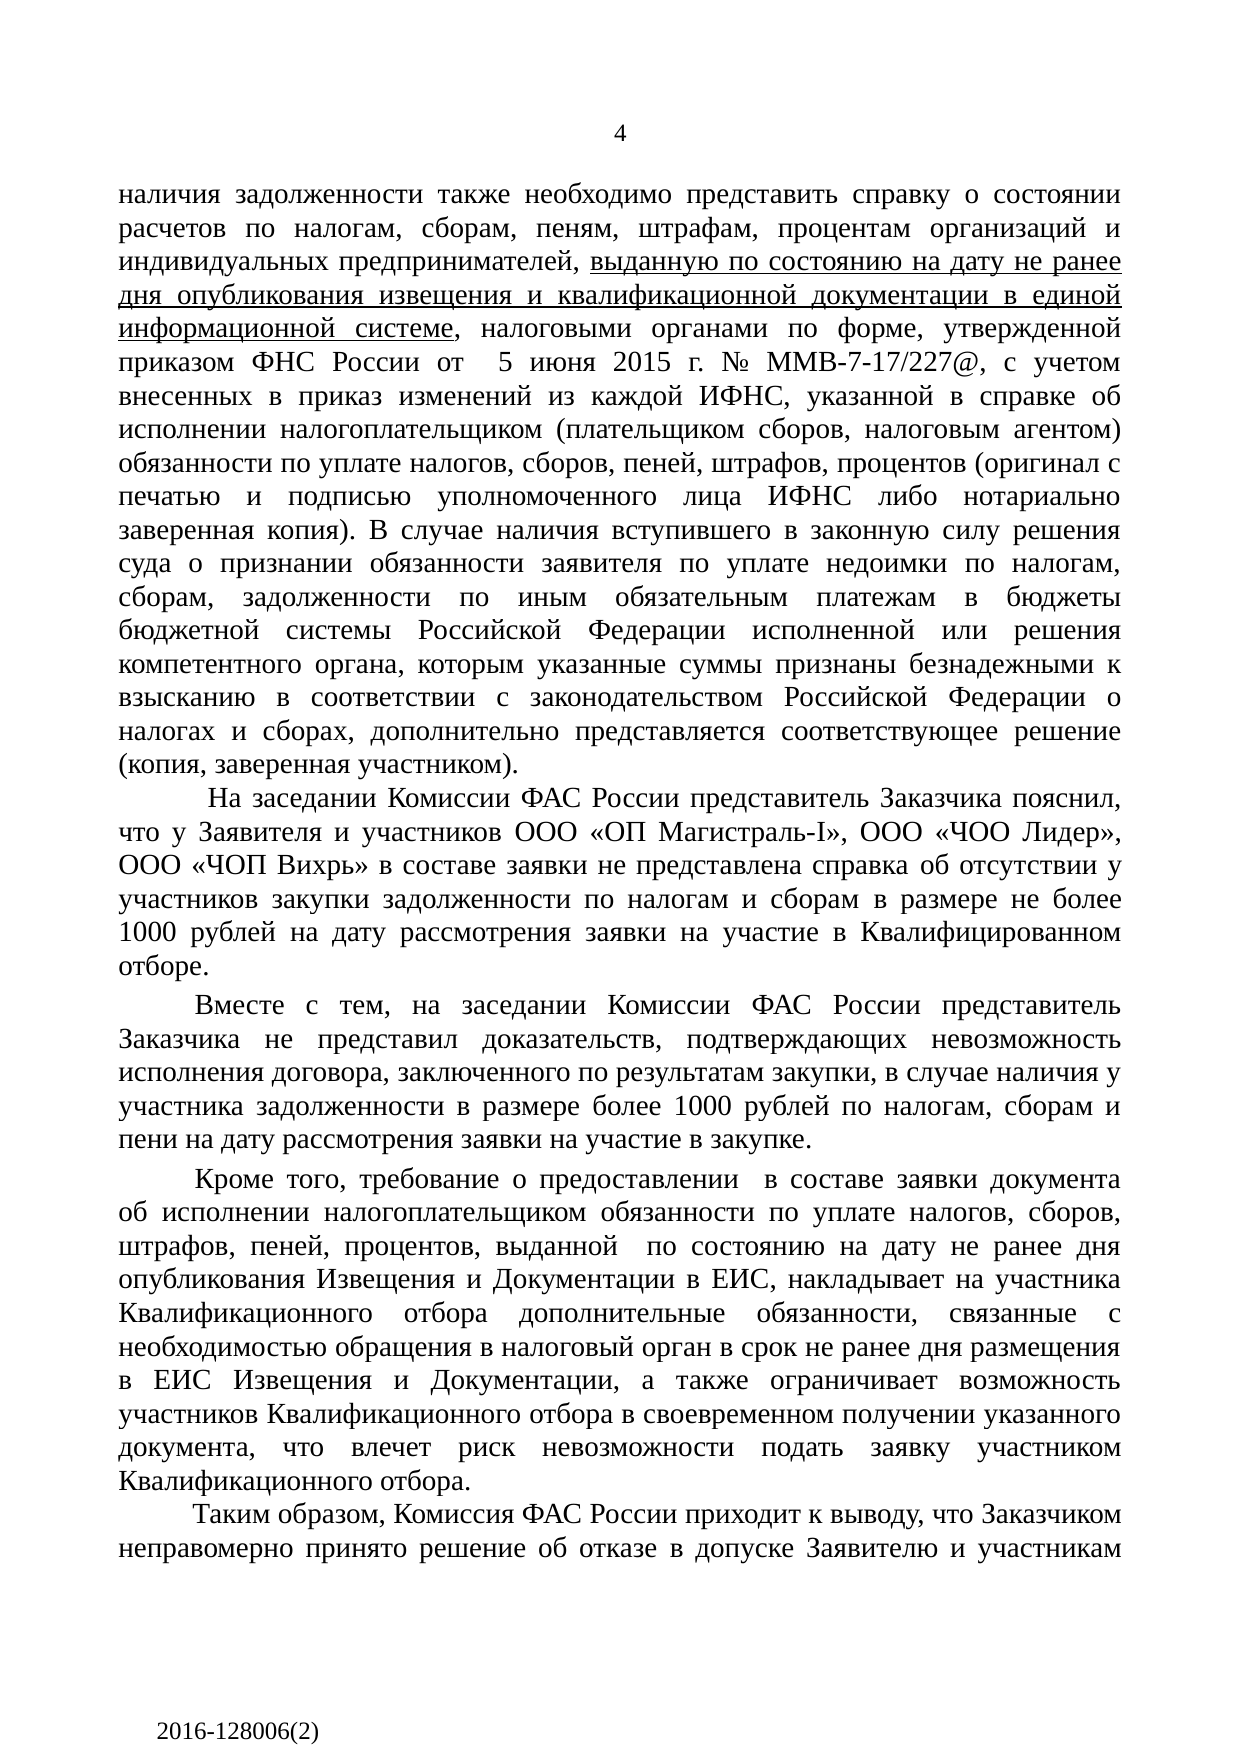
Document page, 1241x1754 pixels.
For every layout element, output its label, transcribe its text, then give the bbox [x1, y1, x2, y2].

text На заседании Комиссии ФАС России представитель Заказчика пояснил, что у Заявителя и участников ООО «ОП Магистраль-I», ООО «ЧОО Лидер», ООО «ЧОП Вихрь» в составе заявки не представлена справка об отсутствии у участников закупки задолженности по налогам и сборам в размере не более 1000 рублей на дату рассмотрения заявки на участие в Квалифицированном отборе. [118, 780, 1122, 981]
text наличия задолженности также необходимо представить справку о состоянии расчетов по налогам, сборам, пеням, штрафам, процентам организаций и индивидуальных предпринимателей, выданную по состоянию на дату не ранее дня опубликования извещения и квалификационной документации в единой [118, 176, 1122, 306]
text информационной системе, налоговыми органами по форме, утвержденной приказом ФНС России от 5 июня 2015 г. № ММВ-7-17/227@, с учетом внесенных в приказ изменений из каждой ИФНС, указанной в справке об исполнении налогоплательщиком (плательщиком сборов, налоговым агентом) обязанности по уплате налогов, сборов, пеней, штрафов, процентов (оригинал с печатью и подписью уполномоченного лица ИФНС либо нотариально заверенная копия). В случае наличия вступившего в законную силу решения суда о признании обязанности заявителя по уплате недоимки по налогам, сборам, задолженности по иным обязательным платежам в бюджеты бюджетной системы Российской Федерации исполненной или решения компетентного органа, которым указанные суммы признаны безнадежными к взысканию в соответствии с законодательством Российской Федерации о налогах и сборах, дополнительно представляется соответствующее решение (копия, заверенная участником). [118, 308, 1122, 780]
text Вместе с тем, на заседании Комиссии ФАС России представитель Заказчика не представил доказательств, подтверждающих невозможность исполнения договора, заключенного по результатам закупки, в случае наличия у участника задолженности в размере более 1000 рублей по налогам, сборам и пени на дату рассмотрения заявки на участие в закупке. [118, 987, 1122, 1155]
text Кроме того, требование о предоставлении в составе заявки документа об исполнении налогоплательщиком обязанности по уплате налогов, сборов, штрафов, пеней, процентов, выданной по состоянию на дату не ранее дня опубликования Извещения и Документации в ЕИС, накладывает на участника Квалификационного отбора дополнительные обязанности, связанные с необходимостью обращения в налоговый орган в срок не ранее дня размещения в ЕИС Извещения и Документации, а также ограничивает возможность участников Квалификационного отбора в своевременном получении указанного документа, что влечет риск невозможности подать заявку участником Квалификационного отбора. [118, 1161, 1122, 1496]
text Таким образом, Комиссия ФАС России приходит к выводу, что Заказчиком неправомерно принято решение об отказе в допуске Заявителю и участникам [118, 1496, 1122, 1563]
